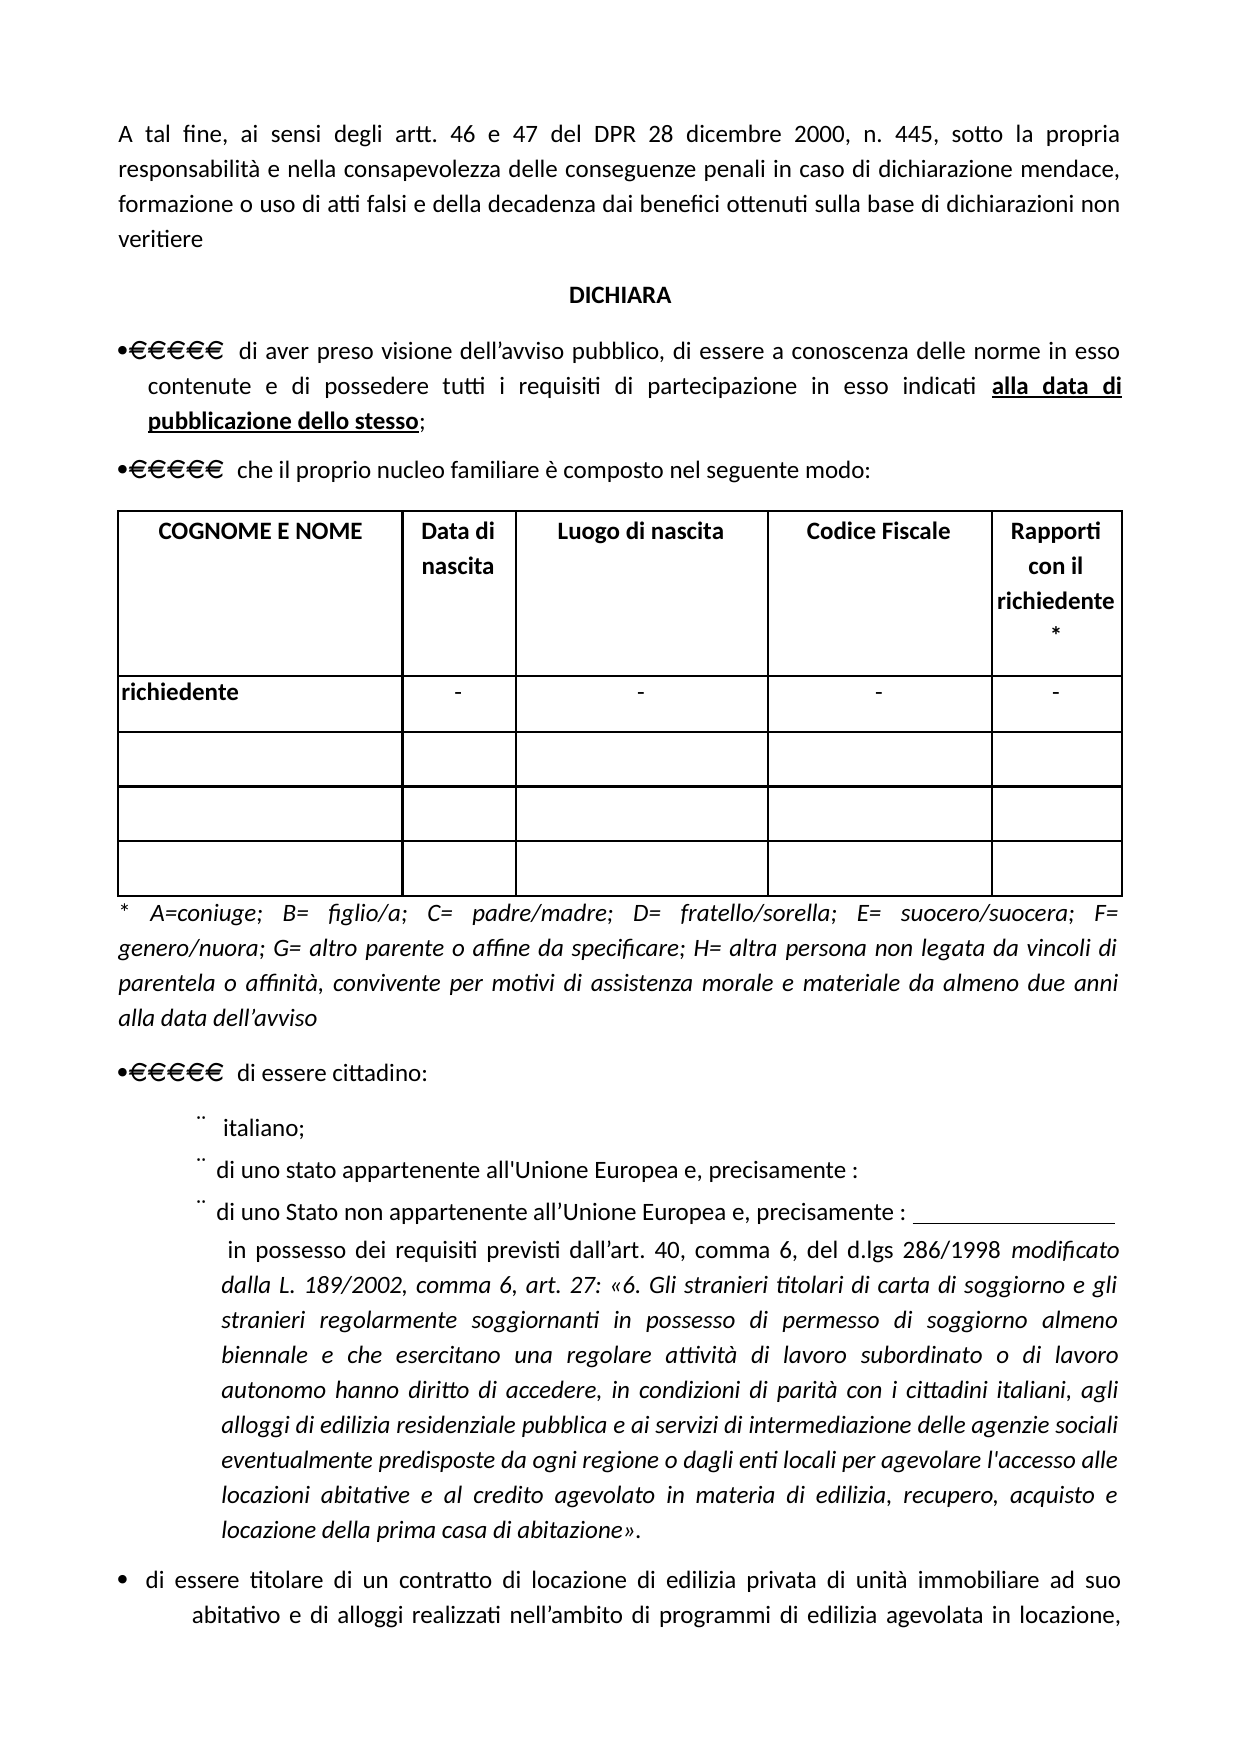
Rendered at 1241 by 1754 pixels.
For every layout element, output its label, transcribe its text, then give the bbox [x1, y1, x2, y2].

table_cell [993, 842, 1121, 894]
text ¨ di uno Stato non appartenente all’Unione Europea e, precisamente : [193, 1192, 1122, 1229]
table_cell [993, 733, 1121, 785]
text · che il proprio nucleo familiare è composto nel seguente modo: [118, 454, 1122, 485]
text · di essere titolare di un contratto di locazione di edilizia privata di unità immobiliare ad suo abitativo e di alloggi realizzati nell’ambito di programmi di edilizia agevolata in locazione, [118, 1564, 1122, 1629]
text * A=coniuge; B= figlio/a; C= padre/madre; D= fratello/sorella; E= suocero/suocera; F= genero/nuora; G= altro parente o affine da specificare; H= altra persona non legata da vincoli di parentela o affinità, convivente per motivi di assistenza morale e materiale da almeno due anni alla data dell’avviso [118, 897, 1122, 1032]
table_cell [517, 788, 767, 840]
table_header Rapporti con il richiedente * [993, 512, 1121, 674]
table_cell [769, 733, 991, 785]
text · di essere cittadino: [118, 1057, 1122, 1088]
text in possesso dei requisiti previsti dall’art. 40, comma 6, del d.lgs 286/1998 modificato dalla L. 189/2002, comma 6, art. 27: «6. Gli stranieri titolari di carta di soggiorno e gli stranieri regolarmente soggiornanti in possesso di permesso di soggiorno almeno biennale e che esercitano una regolare attività di lavoro subordinato o di lavoro autonomo hanno diritto di accedere, in condizioni di parità con i cittadini italiani, agli alloggi di edilizia residenziale pubblica e ai servizi di intermediazione delle agenzie sociali eventualmente predisposte da ogni regione o dagli enti locali per agevolare l'accesso alle locazioni abitative e al credito agevolato in materia di edilizia, recupero, acquisto e locazione della prima casa di abitazione». [221, 1234, 1122, 1545]
table_cell [404, 842, 515, 894]
text · di aver preso visione dell’avviso pubblico, di essere a conoscenza delle norme in esso contenute e di possedere tutti i requisiti di partecipazione in esso indicati alla data di pubblicazione dello stesso; [118, 335, 1122, 435]
table_cell - [517, 677, 767, 731]
table_cell [119, 733, 401, 785]
table_cell [404, 733, 515, 785]
table_cell - [404, 677, 515, 731]
table_cell - [993, 677, 1121, 731]
table_cell [404, 788, 515, 840]
table_cell - [769, 677, 991, 731]
text DICHIARA [118, 279, 1122, 309]
table_cell [119, 842, 401, 894]
table_cell [769, 842, 991, 894]
table_header Luogo di nascita [517, 512, 767, 674]
table_cell [517, 842, 767, 894]
table_cell [769, 788, 991, 840]
table_cell [517, 733, 767, 785]
table_cell richiedente [119, 677, 401, 731]
table_cell [119, 788, 401, 840]
table_cell [993, 788, 1121, 840]
table_header COGNOME E NOME [119, 512, 401, 674]
text ¨ di uno stato appartenente all'Unione Europea e, precisamente : [193, 1149, 1122, 1186]
table_header Data di nascita [404, 512, 515, 674]
text A tal fine, ai sensi degli artt. 46 e 47 del DPR 28 dicembre 2000, n. 445, sotto la propria responsabilità e nella consapevolezza delle conseguenze penali in caso di dichiarazione mendace, formazione o uso di atti falsi e della decadenza dai benefici ottenuti sulla base di dichiarazioni non veritiere [118, 118, 1122, 254]
table_header Codice Fiscale [769, 512, 991, 674]
text ¨ italiano; [193, 1107, 1122, 1144]
